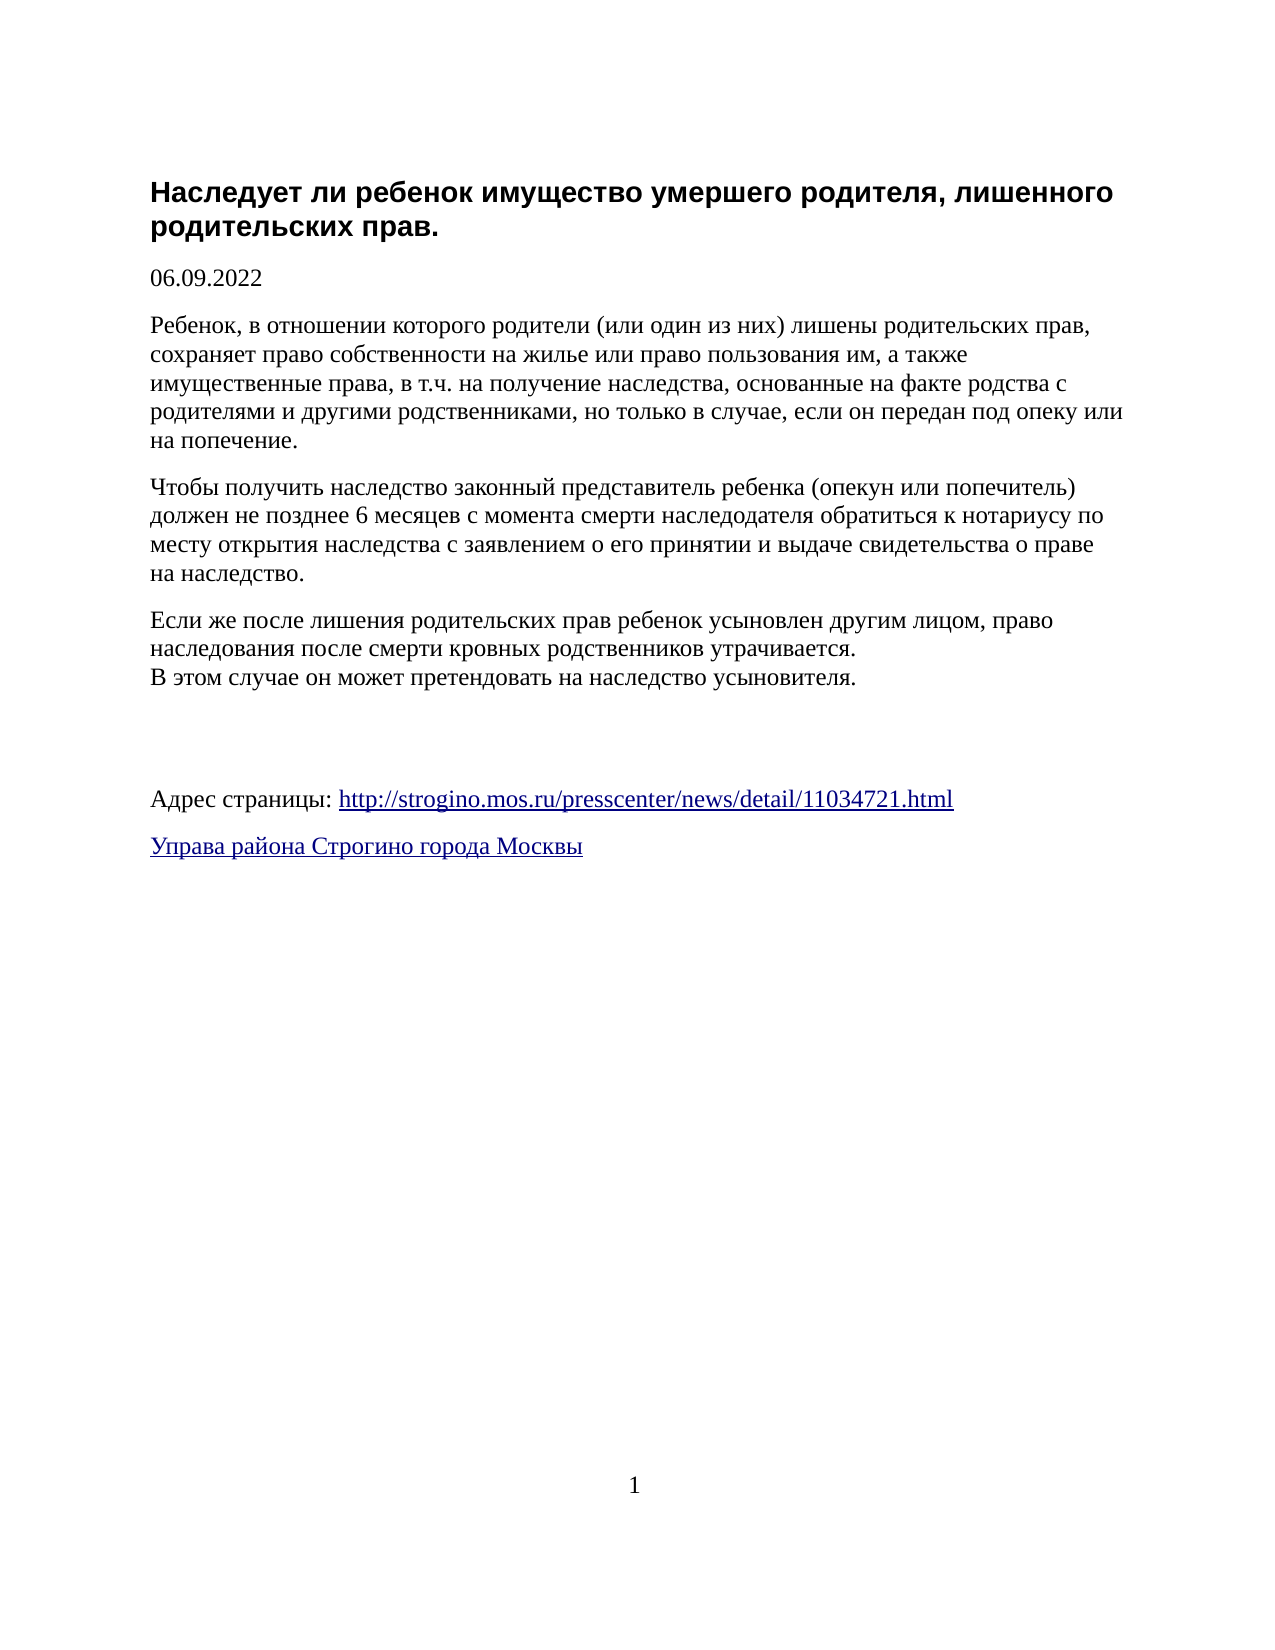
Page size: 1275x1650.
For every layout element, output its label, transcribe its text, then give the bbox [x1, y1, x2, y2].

text 06.09.2022 [150, 263, 1125, 292]
subtitle Наследует ли ребенок имущество умершего родителя, лишенного родительских прав. [150, 175, 1125, 242]
text Управа района Строгино города Москвы [150, 831, 1125, 860]
text Ребенок, в отношении которого родители (или один из них) лишены родительских прав, сохраняет право собственности на жилье или право пользования им, а также имущественные права, в т.ч. на получение наследства, основанные на факте родства с родителями и другими родственниками, но только в случае, если он передан под опеку или на попечение. [150, 310, 1125, 454]
text Адрес страницы: http://strogino.mos.ru/presscenter/news/detail/11034721.html [150, 784, 1125, 813]
text Чтобы получить наследство законный представитель ребенка (опекун или попечитель) должен не позднее 6 месяцев с момента смерти наследодателя обратиться к нотариусу по месту открытия наследства с заявлением о его принятии и выдаче свидетельства о праве на наследство. [150, 472, 1125, 587]
text Если же после лишения родительских прав ребенок усыновлен другим лицом, право наследования после смерти кровных родственников утрачивается. В этом случае он может претендовать на наследство усыновителя. [150, 605, 1125, 691]
